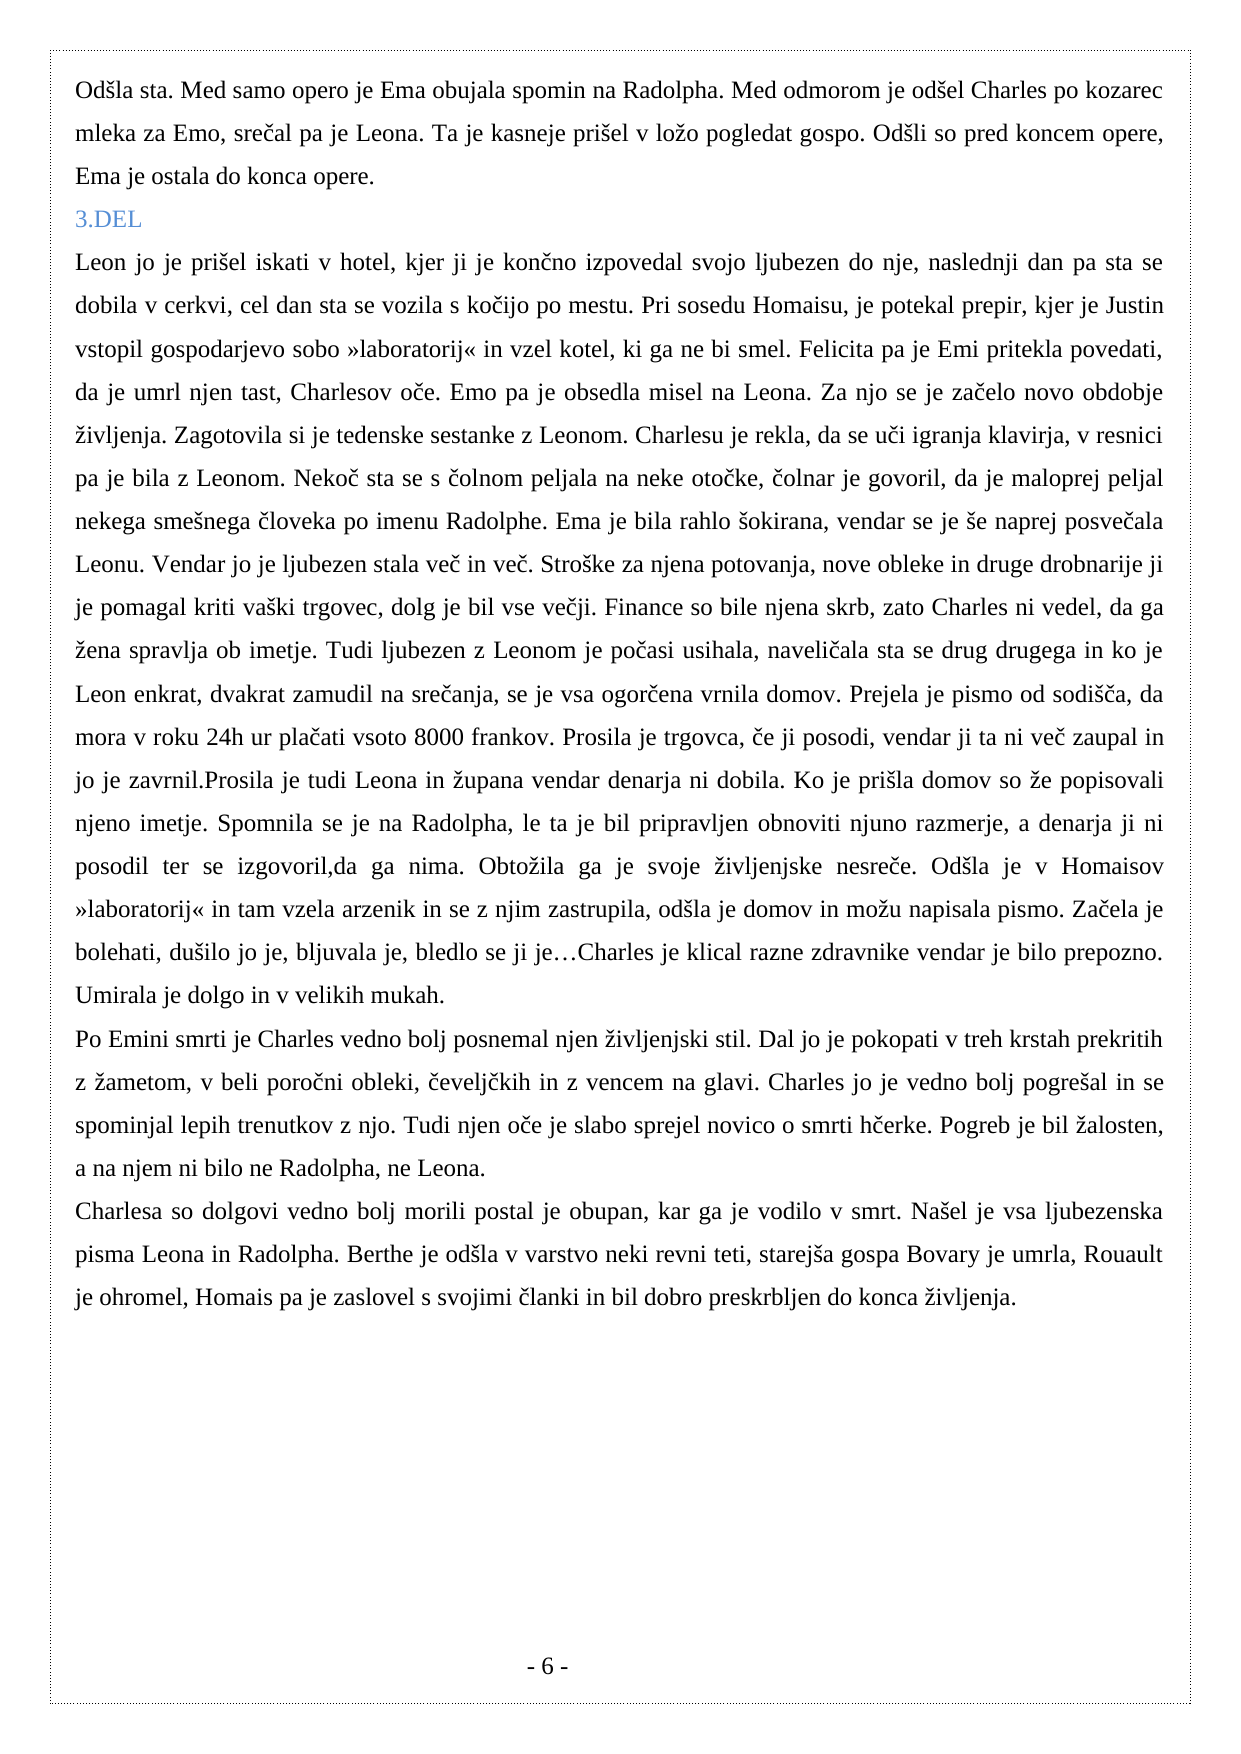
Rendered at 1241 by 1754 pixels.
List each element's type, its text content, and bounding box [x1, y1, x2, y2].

text 3.DEL [75, 204, 1165, 233]
text Odšla sta. Med samo opero je Ema obujala spomin na Radolpha. Med odmorom je odšel Charles po kozarec mleka za Emo, srečal pa je Leona. Ta je kasneje prišel v ložo pogledat gospo. Odšli so pred koncem opere, Ema je ostala do konca opere. [75, 75, 1165, 190]
text Charlesa so dolgovi vedno bolj morili postal je obupan, kar ga je vodilo v smrt. Našel je vsa ljubezenska pisma Leona in Radolpha. Berthe je odšla v varstvo neki revni teti, starejša gospa Bovary je umrla, Rouault je ohromel, Homais pa je zaslovel s svojimi članki in bil dobro preskrbljen do konca življenja. [75, 1196, 1165, 1311]
text Po Emini smrti je Charles vedno bolj posnemal njen življenjski stil. Dal jo je pokopati v treh krstah prekritih z žametom, v beli poročni obleki, čeveljčkih in z vencem na glavi. Charles jo je vedno bolj pogrešal in se spominjal lepih trenutkov z njo. Tudi njen oče je slabo sprejel novico o smrti hčerke. Pogreb je bil žalosten, a na njem ni bilo ne Radolpha, ne Leona. [75, 1024, 1165, 1182]
text Leon jo je prišel iskati v hotel, kjer ji je končno izpovedal svojo ljubezen do nje, naslednji dan pa sta se dobila v cerkvi, cel dan sta se vozila s kočijo po mestu. Pri sosedu Homaisu, je potekal prepir, kjer je Justin vstopil gospodarjevo sobo »laboratorij« in vzel kotel, ki ga ne bi smel. Felicita pa je Emi pritekla povedati, da je umrl njen tast, Charlesov oče. Emo pa je obsedla misel na Leona. Za njo se je začelo novo obdobje življenja. Zagotovila si je tedenske sestanke z Leonom. Charlesu je rekla, da se uči igranja klavirja, v resnici pa je bila z Leonom. Nekoč sta se s čolnom peljala na neke otočke, čolnar je govoril, da je maloprej peljal nekega smešnega človeka po imenu Radolphe. Ema je bila rahlo šokirana, vendar se je še naprej posvečala Leonu. Vendar jo je ljubezen stala več in več. Stroške za njena potovanja, nove obleke in druge drobnarije ji je pomagal kriti vaški trgovec, dolg je bil vse večji. Finance so bile njena skrb, zato Charles ni vedel, da ga žena spravlja ob imetje. Tudi ljubezen z Leonom je počasi usihala, naveličala sta se drug drugega in ko je Leon enkrat, dvakrat zamudil na srečanja, se je vsa ogorčena vrnila domov. Prejela je pismo od sodišča, da mora v roku 24h ur plačati vsoto 8000 frankov. Prosila je trgovca, če ji posodi, vendar ji ta ni več zaupal in jo je zavrnil.Prosila je tudi Leona in župana vendar denarja ni dobila. Ko je prišla domov so že popisovali njeno imetje. Spomnila se je na Radolpha, le ta je bil pripravljen obnoviti njuno razmerje, a denarja ji ni posodil ter se izgovoril,da ga nima. Obtožila ga je svoje življenjske nesreče. Odšla je v Homaisov »laboratorij« in tam vzela arzenik in se z njim zastrupila, odšla je domov in možu napisala pismo. Začela je bolehati, dušilo jo je, bljuvala je, bledlo se ji je…Charles je klical razne zdravnike vendar je bilo prepozno. Umirala je dolgo in v velikih mukah. [75, 247, 1165, 1009]
